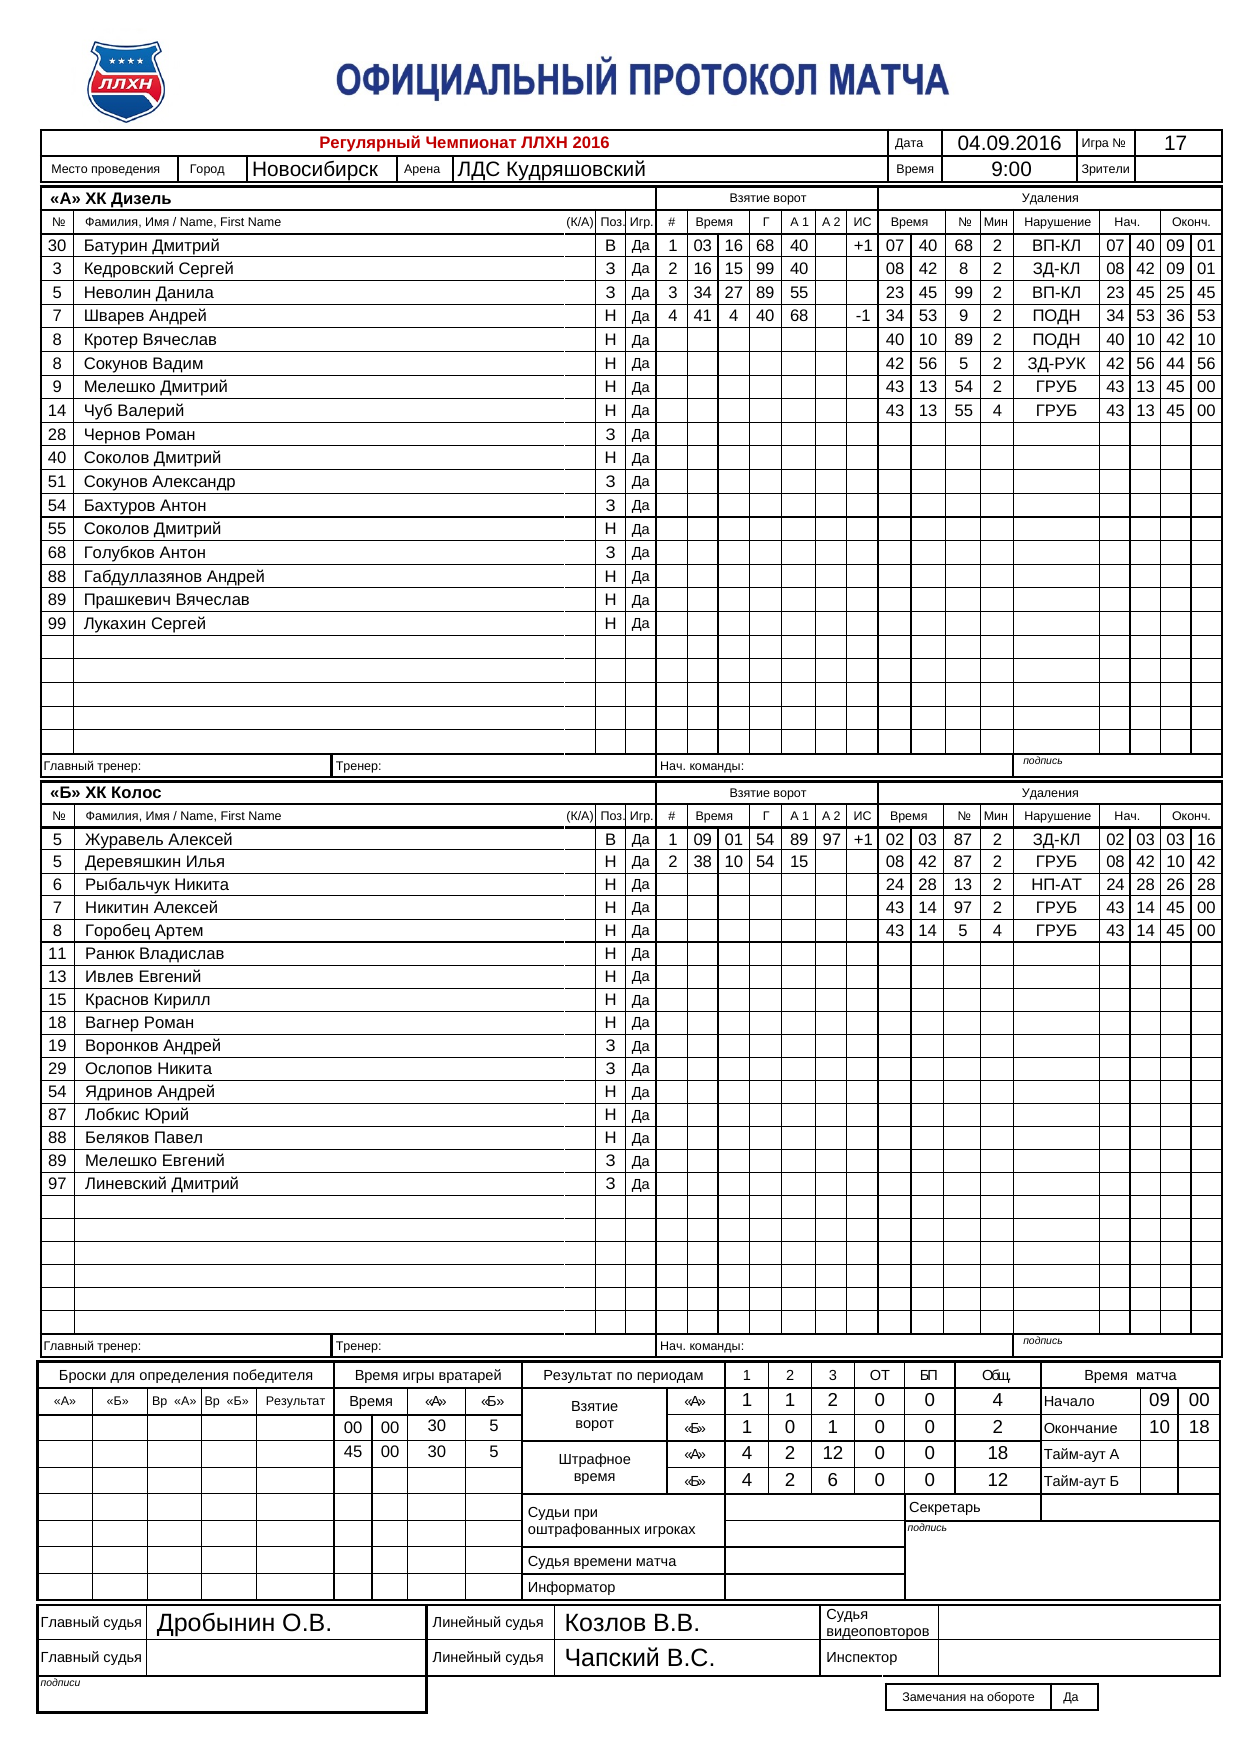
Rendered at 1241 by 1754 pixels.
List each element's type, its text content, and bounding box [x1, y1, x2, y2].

table_cell 00 [335, 1416, 371, 1440]
table_cell Зрители [1078, 157, 1134, 181]
table_cell 45 [1161, 376, 1190, 398]
table_cell [596, 1196, 625, 1218]
table_cell [981, 446, 1013, 469]
table_cell Да [626, 257, 655, 280]
table_cell 54 [750, 829, 781, 849]
table_cell [879, 1058, 910, 1079]
table_cell [1161, 1173, 1190, 1195]
table_cell [750, 966, 781, 987]
table_cell [879, 707, 910, 729]
table_cell [912, 1012, 943, 1033]
table_cell [1131, 1035, 1160, 1057]
table_cell [847, 1219, 877, 1241]
table_cell [75, 1265, 564, 1287]
table_cell [816, 850, 846, 872]
table_cell [565, 376, 595, 398]
table_cell 18 [1179, 1415, 1219, 1440]
table_cell 2 [981, 352, 1013, 374]
table_cell Нарушение [1014, 805, 1099, 826]
table_cell [816, 470, 846, 493]
table_cell [428, 1677, 882, 1711]
table_cell [565, 1196, 595, 1218]
table_cell [1192, 1311, 1221, 1333]
table_cell [847, 1081, 877, 1103]
table_cell [816, 1150, 846, 1172]
table_cell 45 [1161, 920, 1190, 941]
table_cell Да [626, 328, 655, 351]
table_cell [750, 874, 781, 895]
table_cell «Б» [93, 1389, 147, 1413]
table_cell 15 [42, 989, 74, 1011]
table_cell 43 [1100, 376, 1129, 398]
table_cell [750, 730, 781, 753]
table_cell 30 [408, 1416, 465, 1440]
table_cell [657, 1265, 687, 1287]
table_cell 45 [1161, 399, 1190, 422]
table_cell [981, 707, 1013, 729]
table_cell [782, 989, 815, 1011]
table_cell [816, 683, 846, 706]
table_cell 28 [1192, 874, 1221, 895]
table_cell [847, 683, 877, 706]
table_cell Да [626, 1104, 655, 1126]
table_cell [981, 683, 1013, 706]
table_cell 56 [1131, 352, 1160, 374]
table_cell 30 [408, 1441, 465, 1467]
table_cell [565, 1035, 595, 1057]
table_cell [750, 636, 781, 658]
table_cell А 2 [816, 805, 846, 826]
table_cell [1192, 636, 1221, 658]
table_cell 6 [812, 1468, 854, 1493]
table_cell [750, 1219, 781, 1241]
table_cell [719, 989, 749, 1011]
table_cell [1161, 1265, 1190, 1287]
table_cell [981, 1173, 1013, 1195]
table_cell [816, 1219, 846, 1241]
table_cell [1014, 1127, 1099, 1149]
table_cell [1161, 1196, 1190, 1218]
table_cell 10 [1141, 1415, 1177, 1440]
table_cell [1161, 1035, 1190, 1057]
table_cell [1100, 423, 1129, 445]
table_cell [981, 659, 1013, 682]
table_cell 2 [657, 257, 687, 280]
table_header 04.09.2016 [943, 131, 1076, 155]
table_cell подписи [39, 1677, 425, 1711]
table_cell [782, 730, 815, 753]
table_cell [981, 541, 1013, 564]
table_cell 24 [879, 874, 910, 895]
table_cell [626, 683, 655, 706]
table_cell [688, 494, 717, 516]
table_cell [719, 683, 749, 706]
table_cell [565, 352, 595, 374]
table_cell [148, 1521, 201, 1546]
table_cell [257, 1547, 333, 1573]
table_cell [1192, 494, 1221, 516]
table_cell 44 [1161, 352, 1190, 374]
table_cell 89 [42, 588, 73, 611]
table_cell 5 [946, 352, 980, 374]
table_cell [981, 612, 1013, 634]
table_cell [750, 920, 781, 941]
table_cell [879, 1219, 910, 1241]
table_cell [1131, 423, 1160, 445]
table_cell [782, 423, 815, 445]
table_cell 87 [42, 1104, 74, 1126]
table_cell [93, 1494, 147, 1520]
table_cell Да [626, 518, 655, 540]
table_cell 40 [782, 257, 815, 280]
table_cell [688, 588, 717, 611]
table_cell [912, 1219, 943, 1241]
table_cell [42, 1311, 74, 1333]
table_cell 51 [42, 470, 73, 493]
table_cell [1014, 707, 1099, 729]
table_header ОТ [855, 1363, 904, 1387]
table_cell [944, 1311, 980, 1333]
table_cell [688, 966, 717, 987]
table_cell «Б » [466, 1389, 521, 1413]
table_cell [912, 1127, 943, 1149]
table_cell 99 [42, 612, 73, 634]
table_cell 10 [1161, 850, 1190, 872]
table_cell [93, 1441, 147, 1467]
table_cell Чернов Роман [74, 423, 564, 445]
table_cell Да [626, 612, 655, 634]
table_cell Тайм-аут Б [1042, 1468, 1140, 1493]
table_cell Габдуллазянов Андрей [74, 565, 564, 587]
table_cell [1014, 1150, 1099, 1172]
table_cell 99 [946, 281, 980, 303]
table_cell [1100, 683, 1129, 706]
table_cell 16 [719, 235, 749, 256]
table_cell Н [596, 612, 625, 634]
table_cell [373, 1468, 407, 1493]
table_cell [565, 518, 595, 540]
table_cell [816, 281, 846, 303]
table_cell [847, 920, 877, 941]
table_cell 9:00 [943, 157, 1076, 181]
table_cell ГРУБ [1014, 850, 1099, 872]
table_cell [912, 1150, 943, 1172]
table_cell 02 [1100, 829, 1129, 849]
table_cell 10 [912, 328, 945, 351]
table_cell [1192, 707, 1221, 729]
table_cell 55 [946, 399, 980, 422]
table_cell [782, 1311, 815, 1333]
table_cell [912, 636, 945, 658]
table_cell [1100, 1265, 1129, 1287]
table_cell 43 [1100, 896, 1129, 918]
table_cell 2 [956, 1415, 1040, 1440]
table_cell [847, 707, 877, 729]
table_cell [782, 446, 815, 469]
table_cell [565, 470, 595, 493]
table_cell [981, 1311, 1013, 1333]
table_cell 11 [42, 943, 74, 964]
table_cell [657, 328, 687, 351]
table_cell [1179, 1441, 1219, 1467]
table_cell [1192, 1173, 1221, 1195]
table_cell [1100, 943, 1129, 964]
table_cell Н [596, 989, 625, 1011]
table_cell [688, 874, 717, 895]
table_cell 28 [912, 874, 943, 895]
table_cell [981, 1242, 1013, 1264]
table_cell [1014, 1311, 1099, 1333]
table_cell 0 [905, 1415, 954, 1440]
table_cell [719, 874, 749, 895]
table_cell [816, 989, 846, 1011]
table_cell 03 [688, 235, 717, 256]
table_header Удаления [879, 188, 1221, 209]
table_cell [912, 588, 945, 611]
table_cell 28 [1131, 874, 1160, 895]
table_cell «А» [668, 1389, 724, 1413]
table_cell 43 [879, 896, 910, 918]
table_cell [879, 683, 910, 706]
table_cell [565, 494, 595, 516]
table_cell [719, 636, 749, 658]
table_cell [750, 470, 781, 493]
table_cell [816, 399, 846, 422]
table_cell [1161, 683, 1190, 706]
table_cell 55 [782, 281, 815, 303]
table_cell Инспектор [821, 1640, 938, 1675]
table_cell [847, 1311, 877, 1333]
table_cell 54 [42, 1081, 74, 1103]
table_cell [1131, 707, 1160, 729]
table_cell [719, 920, 749, 941]
table_cell [408, 1574, 465, 1599]
table_header Результат по периодам [523, 1363, 724, 1387]
table_cell ЗД-КЛ [1014, 257, 1099, 280]
table_cell ЗД-КЛ [1014, 829, 1099, 849]
table_cell [688, 730, 717, 753]
table_cell 40 [1100, 328, 1129, 351]
table_cell [1192, 683, 1221, 706]
table_cell [1141, 1441, 1177, 1467]
table_cell Мин [981, 211, 1013, 233]
table_cell [657, 730, 687, 753]
table_cell [912, 446, 945, 469]
table_cell [688, 1150, 717, 1172]
table_cell [912, 730, 945, 753]
table_cell Лукахин Сергей [74, 612, 564, 634]
table_cell [1014, 1035, 1099, 1057]
table_cell 25 [1161, 281, 1190, 303]
table_cell 2 [981, 281, 1013, 303]
table_cell [847, 588, 877, 611]
table_cell [879, 565, 910, 587]
table_cell 18 [42, 1012, 74, 1033]
table_cell 34 [1100, 305, 1129, 327]
table_cell [39, 1468, 92, 1493]
table_cell 5 [466, 1416, 521, 1440]
table_cell [657, 494, 687, 516]
table_cell Н [596, 1012, 625, 1033]
table_cell Фамилия, Имя / Name, First Name [74, 211, 565, 233]
table_cell [1192, 1242, 1221, 1264]
table_cell подпись [906, 1522, 1219, 1599]
table_cell Кротер Вячеслав [74, 328, 564, 351]
table_cell Н [596, 896, 625, 918]
table_cell [39, 1574, 92, 1599]
table_cell [1014, 1081, 1099, 1103]
table_cell З [596, 1173, 625, 1195]
table_cell [335, 1468, 371, 1493]
table_cell [1100, 636, 1129, 658]
table_cell [657, 1035, 687, 1057]
table_cell [1131, 1127, 1160, 1149]
table_cell [816, 518, 846, 540]
table_cell 23 [1100, 281, 1129, 303]
table_cell [1014, 730, 1099, 753]
table_cell З [596, 1035, 625, 1057]
table_cell [1161, 1127, 1190, 1149]
table_cell 53 [912, 305, 945, 327]
table_cell [688, 518, 717, 540]
table_cell 01 [1192, 235, 1221, 256]
table_cell [74, 683, 564, 706]
table_cell [816, 1104, 846, 1126]
table_cell [1161, 494, 1190, 516]
table_cell [202, 1574, 256, 1599]
table_cell 97 [42, 1173, 74, 1195]
table_cell [719, 518, 749, 540]
table_cell [816, 1058, 846, 1079]
table_cell [782, 376, 815, 398]
table_cell Да [626, 850, 655, 872]
table_cell 2 [981, 896, 1013, 918]
table_cell [1131, 1104, 1160, 1126]
table_cell Линейный судья [428, 1640, 554, 1675]
table_cell [1100, 730, 1129, 753]
table_cell [816, 966, 846, 987]
table_cell [1131, 1242, 1160, 1264]
table_cell [42, 1265, 74, 1287]
table_cell [719, 1265, 749, 1287]
table_cell ГРУБ [1014, 920, 1099, 941]
table_cell [1131, 541, 1160, 564]
table_cell Начало [1042, 1389, 1140, 1413]
table_cell [719, 541, 749, 564]
table_cell [750, 612, 781, 634]
table_cell [688, 989, 717, 1011]
table_cell [782, 896, 815, 918]
table_cell [946, 612, 980, 634]
table_cell Главный судья [39, 1606, 146, 1639]
table_cell [912, 1081, 943, 1103]
table_cell Сокунов Александр [74, 470, 564, 493]
table_cell [1192, 518, 1221, 540]
table_cell [466, 1521, 521, 1546]
table_cell 15 [782, 850, 815, 872]
table_cell [1100, 1311, 1129, 1333]
table_cell Лобкис Юрий [75, 1104, 564, 1126]
table_cell [946, 565, 980, 587]
table_cell [688, 376, 717, 398]
table_cell [816, 588, 846, 611]
table_cell [1014, 1058, 1099, 1079]
table_cell З [596, 257, 625, 280]
table_cell [688, 920, 717, 941]
table_cell [719, 1081, 749, 1103]
table_cell [39, 1494, 92, 1520]
table_cell [408, 1521, 465, 1546]
table_cell [816, 423, 846, 445]
table_cell [719, 1012, 749, 1033]
table_cell Беляков Павел [75, 1127, 564, 1149]
table_cell [782, 328, 815, 351]
table_cell [750, 1058, 781, 1079]
table_cell [816, 1265, 846, 1287]
table_cell [912, 943, 943, 964]
table_cell Мин [981, 805, 1013, 826]
table_cell [1100, 989, 1129, 1011]
table_cell [912, 989, 943, 1011]
table_cell [565, 1081, 595, 1103]
table_cell Время [688, 211, 749, 233]
table_cell [75, 1242, 564, 1264]
table_cell 8 [42, 328, 73, 351]
table_cell Время [879, 805, 943, 826]
table_cell [719, 1219, 749, 1241]
table_cell [816, 328, 846, 351]
table_cell Н [596, 565, 625, 587]
table_cell 10 [1192, 328, 1221, 351]
table_cell [1192, 1265, 1221, 1287]
table_cell [879, 1173, 910, 1195]
table_cell 8 [42, 920, 74, 941]
table_cell Н [596, 328, 625, 351]
table_cell [1014, 518, 1099, 540]
table_cell «А» [39, 1389, 92, 1413]
table_cell [688, 399, 717, 422]
table_header Замечания на обороте [887, 1685, 1050, 1709]
table_cell [1131, 518, 1160, 540]
table_cell 27 [719, 281, 749, 303]
table_cell [719, 730, 749, 753]
table_cell [1161, 1104, 1190, 1126]
table_cell [879, 494, 910, 516]
table_cell +1 [847, 829, 877, 849]
table_cell [981, 1265, 1013, 1287]
table_cell [1131, 943, 1160, 964]
table_cell 88 [42, 565, 73, 587]
table_cell Линевский Дмитрий [75, 1173, 564, 1195]
table_cell [1131, 966, 1160, 987]
table_cell [782, 494, 815, 516]
table_header Дата [889, 131, 941, 155]
table_cell Ранюк Владислав [75, 943, 564, 964]
table_cell [1100, 494, 1129, 516]
table_cell [782, 874, 815, 895]
table_cell [373, 1547, 407, 1573]
table_cell [335, 1547, 371, 1573]
table_cell [782, 541, 815, 564]
table_cell [74, 707, 564, 729]
table_cell [657, 659, 687, 682]
table_cell [1192, 446, 1221, 469]
table_cell 08 [1100, 850, 1129, 872]
table_cell [657, 565, 687, 587]
table_cell Прашкевич Вячеслав [74, 588, 564, 611]
table_cell [912, 659, 945, 682]
table_cell [726, 1521, 904, 1546]
table_cell 10 [1131, 328, 1160, 351]
table_cell Н [596, 446, 625, 469]
table_cell [782, 588, 815, 611]
table_header Удаления [879, 783, 1221, 803]
table_cell [816, 1012, 846, 1033]
table_cell [719, 612, 749, 634]
table_cell [944, 989, 980, 1011]
table_cell подпись [1014, 1335, 1221, 1356]
table_cell [1131, 1173, 1160, 1195]
table_cell 30 [42, 235, 73, 256]
table_cell [981, 1058, 1013, 1079]
table_cell [1014, 636, 1099, 658]
table_cell [657, 423, 687, 445]
table_cell [719, 707, 749, 729]
table_cell Да [626, 829, 655, 849]
table_cell [1100, 446, 1129, 469]
table_cell [847, 352, 877, 374]
table_cell [912, 1311, 943, 1333]
table_cell [879, 470, 910, 493]
table_cell [782, 352, 815, 374]
table_cell [565, 1265, 595, 1287]
table_cell [466, 1547, 521, 1573]
table_cell 01 [1192, 257, 1221, 280]
table_cell 00 [1192, 376, 1221, 398]
table_cell [750, 659, 781, 682]
table_cell 15 [719, 257, 749, 280]
table_cell 68 [782, 305, 815, 327]
table_cell [565, 989, 595, 1011]
table_cell [750, 1311, 781, 1333]
table_cell [657, 399, 687, 422]
table_cell [847, 494, 877, 516]
table_cell [1131, 1081, 1160, 1103]
table_cell [657, 612, 687, 634]
table_cell [657, 896, 687, 918]
table_cell [42, 683, 73, 706]
table_cell 54 [42, 494, 73, 516]
table_cell [1100, 1104, 1129, 1126]
table_cell Вр «Б» [202, 1389, 256, 1413]
table_cell [847, 328, 877, 351]
table_cell [946, 683, 980, 706]
table_cell [981, 423, 1013, 445]
table_cell [981, 588, 1013, 611]
table_cell Н [596, 376, 625, 398]
table_cell [596, 1265, 625, 1287]
table_cell 54 [750, 850, 781, 872]
table_cell 42 [1131, 850, 1160, 872]
table_cell [719, 1288, 749, 1310]
table_header Регулярный Чемпионат ЛЛХН 2016 [42, 131, 887, 155]
table_cell 87 [944, 829, 980, 849]
table_cell 2 [981, 305, 1013, 327]
table_cell 23 [879, 281, 910, 303]
table_cell [847, 1265, 877, 1287]
table_cell [816, 1242, 846, 1264]
table_cell 0 [855, 1389, 904, 1413]
table_cell [565, 1150, 595, 1172]
table_cell [688, 1173, 717, 1195]
table_cell [1131, 989, 1160, 1011]
table_cell 4 [981, 399, 1013, 422]
table_cell 5 [944, 920, 980, 941]
table_cell [981, 1104, 1013, 1126]
table_cell [1136, 157, 1221, 181]
table_cell [626, 659, 655, 682]
table_cell [816, 1311, 846, 1333]
table_cell [657, 966, 687, 987]
table_cell З [596, 1058, 625, 1079]
table_header БП [905, 1363, 954, 1387]
table_cell [147, 1640, 425, 1675]
table_cell [565, 1012, 595, 1033]
table_cell [946, 494, 980, 516]
table_cell [565, 257, 595, 280]
table_cell [565, 1311, 595, 1333]
table_cell [847, 1196, 877, 1218]
table_cell [202, 1494, 256, 1520]
table_cell Батурин Дмитрий [74, 235, 564, 256]
table_cell [657, 1242, 687, 1264]
table_cell [847, 399, 877, 422]
table_cell [1100, 1012, 1129, 1033]
table_cell «Б» [668, 1468, 724, 1493]
table_cell 42 [912, 257, 945, 280]
table_cell 7 [42, 305, 73, 327]
table_cell [1100, 966, 1129, 987]
table_cell [1100, 1035, 1129, 1057]
table_cell [1161, 659, 1190, 682]
table_cell [750, 683, 781, 706]
table_cell [719, 1196, 749, 1218]
table_cell Да [626, 446, 655, 469]
table_cell [939, 1640, 1219, 1675]
table_cell Н [596, 1127, 625, 1149]
table_cell [1192, 1288, 1221, 1310]
table_cell [657, 446, 687, 469]
table_cell [565, 1127, 595, 1149]
table_cell [782, 707, 815, 729]
table_cell [42, 1219, 74, 1241]
table_cell [816, 1196, 846, 1218]
table_cell [750, 328, 781, 351]
table_cell [202, 1441, 256, 1467]
table_cell [688, 1242, 717, 1264]
table_cell 89 [42, 1150, 74, 1172]
table_cell [565, 423, 595, 445]
table_cell [335, 1574, 371, 1599]
table_cell [879, 1265, 910, 1287]
table_cell [1161, 1150, 1190, 1172]
table_cell [1192, 541, 1221, 564]
table_cell [719, 446, 749, 469]
table_cell [373, 1494, 407, 1520]
table_cell [1192, 1081, 1221, 1103]
table_cell [1192, 1219, 1221, 1241]
table_cell 68 [750, 235, 781, 256]
table_cell 6 [42, 874, 74, 895]
table_cell [1192, 588, 1221, 611]
table_cell [1100, 1081, 1129, 1103]
table_cell Главный тренер: [42, 755, 330, 776]
table_cell [726, 1575, 904, 1599]
table_cell [981, 1219, 1013, 1241]
table_cell [1192, 1127, 1221, 1149]
table_cell [1100, 565, 1129, 587]
table_cell [657, 352, 687, 374]
table_cell [782, 470, 815, 493]
table_cell Н [596, 352, 625, 374]
table_header 17 [1136, 131, 1221, 155]
table_cell [688, 352, 717, 374]
table_cell [42, 707, 73, 729]
table_cell [74, 659, 564, 682]
table_cell [944, 1219, 980, 1241]
table_cell [565, 588, 595, 611]
table_cell [408, 1468, 465, 1493]
table_cell Да [626, 920, 655, 941]
table_cell Да [626, 376, 655, 398]
table_cell [847, 1058, 877, 1079]
table_header «Б» ХК Колос [42, 783, 655, 803]
table_cell [408, 1494, 465, 1520]
table_cell 45 [1131, 281, 1160, 303]
table_cell [257, 1574, 333, 1599]
table_cell [257, 1441, 333, 1467]
table_cell З [596, 541, 625, 564]
table_cell [626, 1288, 655, 1310]
table_cell [202, 1547, 256, 1573]
table_cell 13 [944, 874, 980, 895]
table_cell [1100, 659, 1129, 682]
table_header Общ. [956, 1363, 1040, 1387]
table_cell [816, 1173, 846, 1195]
table_cell [879, 1012, 910, 1033]
table_cell 45 [335, 1441, 371, 1467]
table_cell [719, 328, 749, 351]
table_cell [466, 1468, 521, 1493]
table_cell [148, 1547, 201, 1573]
table_cell [1192, 659, 1221, 682]
table_cell [1100, 1196, 1129, 1218]
table_cell Ивлев Евгений [75, 966, 564, 987]
table_cell 45 [1161, 896, 1190, 918]
table_cell [816, 943, 846, 964]
table_cell [879, 1150, 910, 1172]
table_cell [257, 1416, 333, 1440]
table_cell [565, 1219, 595, 1241]
table_cell [688, 1058, 717, 1079]
table_cell 8 [42, 352, 73, 374]
table_cell [1161, 588, 1190, 611]
table_cell [879, 966, 910, 987]
table_cell [944, 1150, 980, 1172]
table_cell [981, 1127, 1013, 1149]
table_cell [74, 636, 564, 658]
table_cell [946, 518, 980, 540]
table_cell [1100, 1127, 1129, 1149]
table_cell 09 [1141, 1389, 1177, 1413]
table_cell ЗД-РУК [1014, 352, 1099, 374]
table_cell [657, 1058, 687, 1079]
table_cell [946, 659, 980, 682]
table_cell [847, 565, 877, 587]
table_cell [257, 1521, 333, 1546]
table_cell «А» [408, 1389, 465, 1413]
table_cell [1192, 470, 1221, 493]
table_cell Соколов Дмитрий [74, 518, 564, 540]
table_cell [1192, 1058, 1221, 1079]
table_cell [726, 1495, 904, 1520]
table_cell Журавель Алексей [75, 829, 564, 849]
table_cell [782, 612, 815, 634]
table_cell Нач. команды: [657, 755, 1012, 776]
table_cell [1131, 1288, 1160, 1310]
table_cell [1161, 636, 1190, 658]
table_cell [944, 1196, 980, 1218]
table_cell 54 [946, 376, 980, 398]
table_cell Да [626, 305, 655, 327]
table_cell [565, 683, 595, 706]
table_cell Взятие ворот [523, 1389, 666, 1440]
table_cell [565, 1104, 595, 1126]
table_cell [847, 423, 877, 445]
table_cell 13 [1131, 376, 1160, 398]
table_cell [816, 1035, 846, 1057]
table_cell 36 [1161, 305, 1190, 327]
table_cell 42 [1131, 257, 1160, 280]
table_cell ПОДН [1014, 305, 1099, 327]
table_cell [1161, 966, 1190, 987]
table_cell [1014, 989, 1099, 1011]
table_cell [719, 1104, 749, 1126]
table_cell 89 [750, 281, 781, 303]
table_cell [847, 612, 877, 634]
table_cell [148, 1416, 201, 1440]
table_header Взятие ворот [657, 783, 877, 803]
table_cell [565, 1288, 595, 1310]
table_cell [257, 1468, 333, 1493]
table_cell [750, 352, 781, 374]
table_cell [1161, 730, 1190, 753]
table_cell [657, 1219, 687, 1241]
table_cell [1100, 1288, 1129, 1310]
table_cell 2 [657, 850, 687, 872]
table_cell [657, 1127, 687, 1149]
table_cell [750, 518, 781, 540]
table_cell 9 [42, 376, 73, 398]
table_cell 43 [1100, 920, 1129, 941]
table_cell [1100, 518, 1129, 540]
table_cell [657, 588, 687, 611]
table_cell [1161, 612, 1190, 634]
table_cell [719, 565, 749, 587]
table_cell [944, 1081, 980, 1103]
table_cell [1161, 943, 1190, 964]
table_cell [750, 588, 781, 611]
table_cell Да [626, 494, 655, 516]
table_cell [719, 1242, 749, 1264]
table_cell [1161, 1288, 1190, 1310]
table_cell # [657, 805, 687, 826]
table_cell 97 [944, 896, 980, 918]
table_cell 0 [855, 1442, 904, 1467]
table_cell Да [626, 874, 655, 895]
table_cell [719, 494, 749, 516]
table_cell [657, 920, 687, 941]
table_cell [1131, 636, 1160, 658]
table_cell Нач. команды: [657, 1335, 1012, 1356]
table_cell [657, 1311, 687, 1333]
table_cell [1161, 541, 1190, 564]
table_cell «Б» [668, 1415, 724, 1440]
table_cell [657, 1104, 687, 1126]
table_cell [657, 1012, 687, 1033]
table_cell [847, 850, 877, 872]
table_cell [750, 1242, 781, 1264]
table_cell Н [596, 518, 625, 540]
table_cell 56 [1192, 352, 1221, 374]
table_cell [944, 943, 980, 964]
table_cell [1014, 1104, 1099, 1126]
table_cell 3 [657, 281, 687, 303]
table_cell [944, 1242, 980, 1264]
table_cell З [596, 470, 625, 493]
table_cell 56 [912, 352, 945, 374]
table_cell [1014, 470, 1099, 493]
table_cell [626, 1265, 655, 1287]
table_cell 26 [1161, 874, 1190, 895]
table_cell [816, 1081, 846, 1103]
picture [5, 28, 1179, 129]
table_cell [981, 636, 1013, 658]
table_cell 40 [912, 235, 945, 256]
table_cell [657, 943, 687, 964]
table_cell 00 [373, 1416, 407, 1440]
table_cell [626, 1242, 655, 1264]
table_cell Н [596, 943, 625, 964]
table_cell [657, 1081, 687, 1103]
table_cell [1014, 1265, 1099, 1287]
table_cell [816, 612, 846, 634]
table_header 1 [726, 1363, 768, 1387]
table_cell 03 [1161, 829, 1190, 849]
table_cell [1131, 1265, 1160, 1287]
table_cell Деревяшкин Илья [75, 850, 564, 872]
table_cell [688, 1219, 717, 1241]
table_cell Козлов В.В. [555, 1606, 819, 1639]
table_cell [39, 1547, 92, 1573]
table_cell [596, 730, 625, 753]
table_cell [750, 1035, 781, 1057]
table_cell 4 [657, 305, 687, 327]
table_cell Оконч. [1161, 805, 1221, 826]
table_cell [1014, 565, 1099, 587]
table_cell № [42, 805, 74, 826]
table_cell [93, 1547, 147, 1573]
table_cell [565, 565, 595, 587]
table_cell Ядринов Андрей [75, 1081, 564, 1103]
table_cell [565, 920, 595, 941]
table_cell [782, 1242, 815, 1264]
table_cell [847, 896, 877, 918]
table_cell [626, 1311, 655, 1333]
table_cell [981, 730, 1013, 753]
table_cell [981, 565, 1013, 587]
table_cell 34 [688, 281, 717, 303]
table_cell Шварев Андрей [74, 305, 564, 327]
table_cell Да [626, 588, 655, 611]
table_cell А 2 [816, 211, 846, 233]
table_cell [750, 989, 781, 1011]
table_cell В [596, 829, 625, 849]
table_cell [847, 730, 877, 753]
table_cell [847, 1242, 877, 1264]
table_cell 18 [956, 1442, 1040, 1467]
table_cell 40 [782, 235, 815, 256]
table_cell [847, 1288, 877, 1310]
table_cell [879, 423, 910, 445]
table_cell [981, 1150, 1013, 1172]
table_cell 08 [1100, 257, 1129, 280]
table_cell Да [626, 1150, 655, 1172]
table_cell 2 [981, 376, 1013, 398]
table_cell [782, 1219, 815, 1241]
table_cell [981, 1035, 1013, 1057]
table_cell 4 [956, 1389, 1040, 1413]
table_cell [981, 1012, 1013, 1033]
table_cell Да [626, 1081, 655, 1103]
table_cell [408, 1547, 465, 1573]
table_cell [946, 541, 980, 564]
table_cell 0 [905, 1468, 954, 1493]
table_cell [93, 1574, 147, 1599]
table_cell 09 [688, 829, 717, 849]
table_cell [1014, 1173, 1099, 1195]
table_cell [1014, 446, 1099, 469]
table_cell [565, 730, 595, 753]
table_cell [816, 376, 846, 398]
table_cell Да [626, 943, 655, 964]
table_cell [466, 1494, 521, 1520]
table_cell [1100, 1173, 1129, 1195]
table_cell Н [596, 966, 625, 987]
table_cell [879, 1081, 910, 1103]
table_cell 5 [42, 281, 73, 303]
table_cell [596, 683, 625, 706]
table_cell [816, 235, 846, 256]
table_cell 2 [981, 850, 1013, 872]
table_cell 2 [981, 874, 1013, 895]
table_cell 12 [812, 1442, 854, 1467]
table_cell Результат [257, 1389, 333, 1413]
table_cell Никитин Алексей [75, 896, 564, 918]
table_cell 2 [981, 328, 1013, 351]
table_cell 00 [373, 1441, 407, 1467]
table_cell [1192, 730, 1221, 753]
table_cell 68 [946, 235, 980, 256]
table_cell Да [626, 470, 655, 493]
table_cell ГРУБ [1014, 399, 1099, 422]
table_header Броски для определения победителя [39, 1363, 333, 1387]
table_cell [879, 659, 910, 682]
table_cell Информатор [523, 1575, 724, 1599]
table_cell 12 [956, 1468, 1040, 1493]
table_cell [596, 1311, 625, 1333]
table_cell [688, 896, 717, 918]
table_cell [565, 966, 595, 987]
table_cell [565, 1242, 595, 1264]
table_cell [1100, 470, 1129, 493]
table_cell [1014, 423, 1099, 445]
table_cell [688, 683, 717, 706]
table_cell [816, 494, 846, 516]
table_cell [750, 376, 781, 398]
table_cell 00 [1192, 399, 1221, 422]
table_cell 1 [657, 235, 687, 256]
table_cell 29 [42, 1058, 74, 1079]
table_cell [912, 1196, 943, 1218]
table_cell [688, 707, 717, 729]
table_cell [816, 1288, 846, 1310]
table_cell [1161, 707, 1190, 729]
table_cell 00 [1192, 920, 1221, 941]
table_cell (К/А) [565, 805, 595, 826]
table_header «А» ХК Дизель [42, 188, 655, 209]
table_cell 42 [1192, 850, 1221, 872]
table_cell 89 [946, 328, 980, 351]
table_cell [847, 659, 877, 682]
table_cell 89 [782, 829, 815, 849]
table_cell 2 [769, 1468, 811, 1493]
table_cell [1014, 943, 1099, 964]
table_cell [1100, 1150, 1129, 1172]
table_cell 1 [657, 829, 687, 849]
table_cell [719, 896, 749, 918]
table_cell [912, 1104, 943, 1126]
table_cell [912, 541, 945, 564]
table_cell [719, 376, 749, 398]
table_header Да [1052, 1685, 1097, 1709]
table_cell Фамилия, Имя / Name, First Name [75, 805, 565, 826]
table_cell [565, 305, 595, 327]
table_cell [1161, 518, 1190, 540]
table_cell [688, 943, 717, 964]
table_cell З [596, 423, 625, 445]
table_cell [944, 1058, 980, 1079]
table_cell [879, 1035, 910, 1057]
table_cell 0 [769, 1415, 811, 1440]
table_cell 45 [912, 281, 945, 303]
table_cell Да [626, 352, 655, 374]
table_cell [565, 1058, 595, 1079]
table_cell [1131, 1219, 1160, 1241]
table_cell [782, 1288, 815, 1310]
table_cell [42, 1288, 74, 1310]
table_cell 3 [42, 257, 73, 280]
table_cell [596, 636, 625, 658]
table_cell [782, 636, 815, 658]
table_cell [719, 588, 749, 611]
table_cell [750, 423, 781, 445]
table_cell [944, 1265, 980, 1287]
table_cell [944, 1035, 980, 1057]
table_cell [879, 446, 910, 469]
table_cell 24 [1100, 874, 1129, 895]
table_cell 40 [42, 446, 73, 469]
table_cell [912, 494, 945, 516]
table_cell Н [596, 850, 625, 872]
table_cell [879, 989, 910, 1011]
table_cell [816, 896, 846, 918]
table_cell [719, 1127, 749, 1149]
table_cell ГРУБ [1014, 376, 1099, 398]
table_cell Тренер: [333, 1335, 655, 1356]
table_cell [912, 470, 945, 493]
table_cell [750, 943, 781, 964]
table_cell [1131, 494, 1160, 516]
table_cell Н [596, 920, 625, 941]
table_cell [688, 1127, 717, 1149]
table_cell НП-АТ [1014, 874, 1099, 895]
table_cell [688, 1265, 717, 1287]
table_cell ГРУБ [1014, 896, 1099, 918]
table_cell Игр. [626, 211, 655, 233]
table_cell [202, 1468, 256, 1493]
table_cell [373, 1574, 407, 1599]
table_cell ЛДС Кудряшовский [454, 157, 887, 181]
table_cell [1131, 1196, 1160, 1218]
table_cell [657, 518, 687, 540]
table_cell [750, 399, 781, 422]
table_cell [1014, 1012, 1099, 1033]
table_cell [1014, 1196, 1099, 1218]
table_cell [816, 565, 846, 587]
table_cell ИС [847, 211, 877, 233]
table_cell [565, 612, 595, 634]
table_header Игра № [1078, 131, 1134, 155]
table_cell 2 [981, 257, 1013, 280]
table_cell [981, 989, 1013, 1011]
table_cell [1161, 1012, 1190, 1033]
table_cell [688, 446, 717, 469]
table_cell [688, 328, 717, 351]
table_cell [42, 1196, 74, 1218]
table_cell 0 [905, 1442, 954, 1467]
table_cell Кедровский Сергей [74, 257, 564, 280]
table_cell [1192, 1035, 1221, 1057]
table_cell 43 [879, 399, 910, 422]
table_cell 5 [42, 829, 74, 849]
table_cell [782, 1173, 815, 1195]
table_cell Рыбальчук Никита [75, 874, 564, 895]
table_cell 19 [42, 1035, 74, 1057]
table_cell [750, 494, 781, 516]
table_cell 09 [1161, 257, 1190, 280]
table_cell [782, 1150, 815, 1172]
table_cell 28 [42, 423, 73, 445]
table_cell [1100, 541, 1129, 564]
table_cell З [596, 281, 625, 303]
table_cell ИС [847, 805, 877, 826]
table_header Время игры вратарей [335, 1363, 521, 1387]
table_cell [912, 565, 945, 587]
table_cell [847, 541, 877, 564]
table_cell [1131, 612, 1160, 634]
table_cell Секретарь [906, 1495, 1040, 1520]
table_cell [912, 1058, 943, 1079]
table_cell [879, 588, 910, 611]
table_cell Нарушение [1014, 211, 1099, 233]
table_cell [1192, 989, 1221, 1011]
table_cell [879, 1288, 910, 1310]
table_cell [565, 636, 595, 658]
table_cell [750, 565, 781, 587]
table_cell [657, 1150, 687, 1172]
table_cell Н [596, 1104, 625, 1126]
table_cell Да [626, 1012, 655, 1033]
table_cell З [596, 1150, 625, 1172]
table_cell Соколов Дмитрий [74, 446, 564, 469]
table_cell Да [626, 966, 655, 987]
table_cell [466, 1574, 521, 1599]
table_cell 08 [879, 257, 910, 280]
table_cell [1014, 612, 1099, 634]
table_cell [816, 352, 846, 374]
table_cell [1099, 1682, 1220, 1711]
table_cell Сокунов Вадим [74, 352, 564, 374]
table_cell Да [626, 541, 655, 564]
table_cell [688, 1196, 717, 1218]
table_cell [981, 470, 1013, 493]
table_header Взятие ворот [657, 188, 877, 209]
table_cell [688, 1081, 717, 1103]
table_cell [657, 683, 687, 706]
table_cell Линейный судья [428, 1606, 554, 1639]
table_cell 4 [981, 920, 1013, 941]
table_cell [879, 1127, 910, 1149]
table_cell 45 [1192, 281, 1221, 303]
table_cell [565, 1173, 595, 1195]
table_cell 53 [1131, 305, 1160, 327]
table_cell Поз. [596, 211, 625, 233]
table_cell [1100, 1219, 1129, 1241]
table_cell Н [596, 874, 625, 895]
table_cell [879, 1196, 910, 1218]
table_cell [688, 1035, 717, 1057]
table_cell [1192, 1012, 1221, 1033]
table_cell З [596, 494, 625, 516]
table_cell [847, 518, 877, 540]
table_cell [1014, 494, 1099, 516]
table_cell [42, 636, 73, 658]
table_cell [1014, 966, 1099, 987]
table_cell 4 [726, 1468, 768, 1493]
table_cell Город [179, 157, 246, 181]
table_cell 38 [688, 850, 717, 872]
table_cell Н [596, 588, 625, 611]
table_cell [1131, 470, 1160, 493]
table_cell [1192, 1104, 1221, 1126]
table_cell [879, 518, 910, 540]
table_cell [719, 399, 749, 422]
table_cell 1 [769, 1389, 811, 1413]
table_cell [782, 518, 815, 540]
table_cell [719, 1150, 749, 1172]
table_cell Штрафное время [523, 1442, 666, 1493]
table_cell [750, 446, 781, 469]
table_cell [688, 1311, 717, 1333]
table_cell [1161, 1311, 1190, 1333]
table_cell 13 [42, 966, 74, 987]
table_cell 0 [855, 1415, 904, 1440]
table_cell [1014, 541, 1099, 564]
table_cell [565, 541, 595, 564]
table_cell [565, 874, 595, 895]
table_cell 16 [1192, 829, 1221, 849]
table_cell Судья времени матча [523, 1548, 724, 1573]
table_cell 5 [466, 1441, 521, 1467]
table_cell № [946, 211, 980, 233]
table_cell Мелешко Дмитрий [74, 376, 564, 398]
table_cell [944, 1173, 980, 1195]
table_cell Поз. [596, 805, 625, 826]
table_cell 14 [912, 920, 943, 941]
table_cell Горобец Артем [75, 920, 564, 941]
table_cell 7 [42, 896, 74, 918]
table_cell [816, 305, 846, 327]
table_cell 42 [912, 850, 943, 872]
table_cell [1100, 1242, 1129, 1264]
table_cell [1161, 446, 1190, 469]
table_cell 4 [719, 305, 749, 327]
table_cell [847, 470, 877, 493]
table_cell [1131, 730, 1160, 753]
table_cell [782, 1127, 815, 1149]
table_cell Да [626, 1127, 655, 1149]
table_cell [335, 1494, 371, 1520]
table_cell 53 [1192, 305, 1221, 327]
table_cell [847, 257, 877, 280]
table_cell [946, 588, 980, 611]
table_cell 42 [1100, 352, 1129, 374]
table_cell [1100, 612, 1129, 634]
table_cell Нач. [1100, 211, 1160, 233]
table_cell [981, 1081, 1013, 1103]
table_cell А 1 [782, 211, 815, 233]
table_cell 07 [879, 235, 910, 256]
table_cell [879, 541, 910, 564]
table_cell [565, 659, 595, 682]
table_cell Голубков Антон [74, 541, 564, 564]
table_cell [946, 470, 980, 493]
table_cell [1131, 1150, 1160, 1172]
table_cell [657, 470, 687, 493]
table_cell 2 [812, 1389, 854, 1413]
table_cell [39, 1416, 92, 1440]
table_cell [816, 874, 846, 895]
table_cell [750, 541, 781, 564]
table_cell Да [626, 235, 655, 256]
table_cell [879, 1104, 910, 1126]
table_cell [657, 636, 687, 658]
table_header 3 [812, 1363, 854, 1387]
table_cell 2 [769, 1442, 811, 1467]
table_cell [946, 636, 980, 658]
table_cell [946, 730, 980, 753]
table_cell [847, 1035, 877, 1057]
table_cell [688, 612, 717, 634]
table_cell [912, 1173, 943, 1195]
table_cell [1014, 588, 1099, 611]
table_cell [782, 565, 815, 587]
table_cell [1161, 1058, 1190, 1079]
table_cell 43 [879, 376, 910, 398]
table_cell [847, 446, 877, 469]
table_cell [688, 565, 717, 587]
table_cell [1192, 1150, 1221, 1172]
table_cell [335, 1521, 371, 1546]
table_cell [565, 399, 595, 422]
table_cell Чуб Валерий [74, 399, 564, 422]
table_cell 02 [879, 829, 910, 849]
table_cell [847, 989, 877, 1011]
table_cell [816, 636, 846, 658]
table_cell [750, 1173, 781, 1195]
table_cell Да [626, 1035, 655, 1057]
table_cell [816, 659, 846, 682]
table_cell № [42, 211, 73, 233]
table_cell 13 [1131, 399, 1160, 422]
table_cell [847, 1150, 877, 1172]
table_cell [565, 446, 595, 469]
table_cell [782, 1035, 815, 1057]
table_cell [1131, 446, 1160, 469]
table_cell [1161, 1242, 1190, 1264]
table_cell [148, 1494, 201, 1520]
table_cell [565, 235, 595, 256]
table_cell Арена [398, 157, 452, 181]
table_cell [626, 730, 655, 753]
table_cell 13 [912, 376, 945, 398]
table_cell Да [626, 565, 655, 587]
table_cell [688, 659, 717, 682]
table_cell 00 [1192, 896, 1221, 918]
table_cell 4 [726, 1442, 768, 1467]
table_cell подпись [1014, 755, 1221, 776]
table_cell [1161, 470, 1190, 493]
table_cell Игр. [626, 805, 655, 826]
table_cell [688, 541, 717, 564]
table_cell [626, 1219, 655, 1241]
table_cell [1192, 565, 1221, 587]
table_cell [912, 1035, 943, 1057]
table_cell [879, 1242, 910, 1264]
table_cell [1131, 565, 1160, 587]
table_cell [750, 1127, 781, 1149]
table_cell 99 [750, 257, 781, 280]
table_cell [1161, 1219, 1190, 1241]
table_cell [42, 730, 73, 753]
table_cell [981, 1196, 1013, 1218]
table_cell [847, 966, 877, 987]
table_cell [847, 376, 877, 398]
table_cell 97 [816, 829, 846, 849]
table_cell [93, 1468, 147, 1493]
table_cell [847, 1173, 877, 1195]
table_cell Вр «А» [148, 1389, 201, 1413]
table_cell [719, 943, 749, 964]
table_cell 14 [912, 896, 943, 918]
table_cell [1014, 659, 1099, 682]
table_cell [782, 920, 815, 941]
table_cell [596, 1288, 625, 1310]
table_cell [1014, 1242, 1099, 1264]
table_cell [719, 470, 749, 493]
table_cell [626, 1196, 655, 1218]
table_cell [981, 1288, 1013, 1310]
table_cell [202, 1416, 256, 1440]
table_cell 10 [719, 850, 749, 872]
table_cell 08 [879, 850, 910, 872]
table_cell 42 [1161, 328, 1190, 351]
table_cell В [596, 235, 625, 256]
table_cell [750, 1012, 781, 1033]
table_cell [879, 612, 910, 634]
table_cell [657, 376, 687, 398]
table_cell 40 [750, 305, 781, 327]
table_cell Н [596, 305, 625, 327]
table_cell [782, 1081, 815, 1103]
table_cell [1131, 588, 1160, 611]
table_cell [565, 829, 595, 849]
table_cell 0 [905, 1389, 954, 1413]
table_cell [1192, 423, 1221, 445]
table_header 2 [769, 1363, 811, 1387]
table_cell [750, 1196, 781, 1218]
table_cell [74, 730, 564, 753]
table_cell Время [889, 157, 941, 181]
table_cell [879, 636, 910, 658]
table_cell [1161, 565, 1190, 587]
table_cell Г [750, 211, 781, 233]
table_cell Да [626, 399, 655, 422]
table_cell [912, 1265, 943, 1287]
table_cell Н [596, 399, 625, 422]
table_cell [565, 707, 595, 729]
table_cell (К/А) [565, 211, 595, 233]
table_cell Вагнер Роман [75, 1012, 564, 1033]
table_cell [657, 707, 687, 729]
table_cell # [657, 211, 687, 233]
table_cell [93, 1416, 147, 1440]
table_cell 87 [944, 850, 980, 872]
table_cell [93, 1521, 147, 1546]
table_cell [879, 730, 910, 753]
table_cell 43 [879, 920, 910, 941]
table_cell [719, 1035, 749, 1057]
table_cell [719, 1058, 749, 1079]
table_cell [912, 518, 945, 540]
table_cell [944, 1012, 980, 1033]
table_cell «А» [668, 1442, 724, 1467]
table_cell [816, 541, 846, 564]
table_cell 34 [879, 305, 910, 327]
table_cell 1 [812, 1415, 854, 1440]
table_cell [688, 423, 717, 445]
table_cell [75, 1196, 564, 1218]
table_cell [1100, 707, 1129, 729]
table_cell 42 [879, 352, 910, 374]
table_cell Чапский В.С. [555, 1640, 819, 1675]
table_cell [847, 636, 877, 658]
table_cell Воронков Андрей [75, 1035, 564, 1057]
table_cell 55 [42, 518, 73, 540]
table_cell [750, 707, 781, 729]
table_cell [688, 1104, 717, 1126]
table_cell [782, 1058, 815, 1079]
table_cell [847, 943, 877, 964]
table_cell Время [688, 805, 749, 826]
table_cell -1 [847, 305, 877, 327]
table_cell [912, 423, 945, 445]
table_cell [782, 943, 815, 964]
table_cell [1192, 1196, 1221, 1218]
table_cell 03 [1131, 829, 1160, 849]
table_cell [847, 1127, 877, 1149]
table_cell Судья видеоповторов [821, 1606, 938, 1639]
table_cell [847, 1104, 877, 1126]
table_cell [657, 989, 687, 1011]
table_cell [626, 636, 655, 658]
table_cell [688, 1288, 717, 1310]
table_cell [1014, 1219, 1099, 1241]
table_cell 16 [688, 257, 717, 280]
table_cell Оконч. [1161, 211, 1221, 233]
table_cell [816, 446, 846, 469]
table_cell Бахтуров Антон [74, 494, 564, 516]
table_cell 14 [1131, 896, 1160, 918]
table_cell [373, 1521, 407, 1546]
table_cell [148, 1468, 201, 1493]
table_cell [1192, 612, 1221, 634]
table_cell [912, 966, 943, 987]
table_cell [565, 281, 595, 303]
table_cell [688, 1012, 717, 1033]
table_cell [912, 1242, 943, 1264]
table_cell [626, 707, 655, 729]
table_cell № [944, 805, 980, 826]
table_cell [1100, 1058, 1129, 1079]
table_cell Новосибирск [248, 157, 396, 181]
table_cell [946, 707, 980, 729]
table_cell [719, 423, 749, 445]
table_cell [912, 1288, 943, 1310]
table_cell [816, 257, 846, 280]
table_cell [750, 896, 781, 918]
table_cell Да [626, 1058, 655, 1079]
table_cell [944, 966, 980, 987]
table_cell [1161, 1081, 1190, 1103]
table_cell 09 [1161, 235, 1190, 256]
table_cell Дробынин О.В. [147, 1606, 425, 1639]
table_cell [981, 943, 1013, 964]
table_cell [596, 659, 625, 682]
table_cell ПОДН [1014, 328, 1099, 351]
table_cell 5 [42, 850, 74, 872]
table_cell [202, 1521, 256, 1546]
table_cell [782, 1012, 815, 1033]
table_cell [42, 659, 73, 682]
table_cell [1161, 423, 1190, 445]
table_cell ВП-КЛ [1014, 235, 1099, 256]
table_cell Г [750, 805, 781, 826]
table_cell Тайм-аут А [1042, 1441, 1140, 1467]
table_cell [782, 1265, 815, 1287]
table_cell Да [626, 989, 655, 1011]
table_cell Да [626, 896, 655, 918]
table_cell [42, 1242, 74, 1264]
table_cell 0 [855, 1468, 904, 1493]
table_cell Ослопов Никита [75, 1058, 564, 1079]
table_cell [565, 850, 595, 872]
table_cell [1131, 683, 1160, 706]
table_cell Время [335, 1389, 407, 1413]
table_cell [946, 423, 980, 445]
table_cell [782, 966, 815, 987]
table_cell [565, 328, 595, 351]
table_cell [816, 707, 846, 729]
table_cell [596, 707, 625, 729]
table_cell [944, 1127, 980, 1149]
table_cell [148, 1574, 201, 1599]
table_cell [657, 1288, 687, 1310]
table_cell [912, 707, 945, 729]
table_cell [879, 1311, 910, 1333]
table_cell [816, 730, 846, 753]
table_cell [912, 683, 945, 706]
table_cell [75, 1288, 564, 1310]
table_cell [657, 874, 687, 895]
table_cell [257, 1494, 333, 1520]
table_cell 14 [42, 399, 73, 422]
table_cell 8 [946, 257, 980, 280]
table_cell [1192, 943, 1221, 964]
table_cell [596, 1219, 625, 1241]
table_cell 14 [1131, 920, 1160, 941]
table_cell [944, 1104, 980, 1126]
table_cell [883, 1677, 1220, 1681]
table_cell [981, 518, 1013, 540]
table_cell Судьи при оштрафованных игроках [523, 1495, 724, 1546]
table_cell [816, 1127, 846, 1149]
table_header Время матча [1042, 1363, 1219, 1387]
table_cell Окончание [1042, 1415, 1140, 1440]
table_cell [879, 943, 910, 964]
table_cell [1131, 1058, 1160, 1079]
table_cell Да [626, 281, 655, 303]
table_cell Мелешко Евгений [75, 1150, 564, 1172]
table_cell [75, 1219, 564, 1241]
table_cell [1042, 1495, 1219, 1520]
table_cell 1 [726, 1389, 768, 1413]
table_cell Н [596, 1081, 625, 1103]
table_cell Место проведения [42, 157, 177, 181]
table_cell Время [879, 211, 945, 233]
table_cell [782, 659, 815, 682]
table_cell [946, 446, 980, 469]
table_cell Краснов Кирилл [75, 989, 564, 1011]
table_cell [596, 1242, 625, 1264]
table_cell [1161, 989, 1190, 1011]
table_cell 40 [1131, 235, 1160, 256]
table_cell [782, 1196, 815, 1218]
table_cell [39, 1441, 92, 1467]
table_cell [1131, 1012, 1160, 1033]
table_cell +1 [847, 235, 877, 256]
table_cell [782, 1104, 815, 1126]
table_cell [657, 541, 687, 564]
table_cell 43 [1100, 399, 1129, 422]
table_cell 40 [879, 328, 910, 351]
table_cell Главный тренер: [42, 1335, 330, 1356]
table_cell 03 [912, 829, 943, 849]
table_cell [688, 636, 717, 658]
table_cell [847, 281, 877, 303]
table_cell [1179, 1468, 1219, 1493]
table_cell [939, 1606, 1219, 1639]
table_cell [719, 966, 749, 987]
table_cell [944, 1288, 980, 1310]
table_cell 2 [981, 829, 1013, 849]
table_cell 2 [981, 235, 1013, 256]
table_cell [1014, 1288, 1099, 1310]
table_cell [148, 1441, 201, 1467]
table_cell [847, 1012, 877, 1033]
table_cell ВП-КЛ [1014, 281, 1099, 303]
table_cell [782, 683, 815, 706]
table_cell [719, 352, 749, 374]
table_cell [782, 399, 815, 422]
table_cell [750, 1265, 781, 1287]
table_cell 01 [719, 829, 749, 849]
table_cell [981, 966, 1013, 987]
table_cell [1141, 1468, 1177, 1493]
table_cell [912, 612, 945, 634]
table_cell [750, 1104, 781, 1126]
table_cell [1192, 966, 1221, 987]
table_cell [981, 494, 1013, 516]
table_cell [1131, 1311, 1160, 1333]
table_cell 1 [726, 1415, 768, 1440]
table_cell [816, 920, 846, 941]
table_cell [750, 1288, 781, 1310]
table_cell [1100, 588, 1129, 611]
table_cell 07 [1100, 235, 1129, 256]
table_cell [39, 1521, 92, 1546]
table_cell [719, 659, 749, 682]
table_cell [688, 470, 717, 493]
table_cell [847, 874, 877, 895]
table_cell Главный судья [39, 1640, 146, 1675]
table_cell [750, 1150, 781, 1172]
table_cell [657, 1173, 687, 1195]
table_cell [726, 1548, 904, 1573]
table_cell 68 [42, 541, 73, 564]
table_cell [1014, 683, 1099, 706]
table_cell [565, 896, 595, 918]
table_cell 88 [42, 1127, 74, 1149]
table_cell 9 [946, 305, 980, 327]
table_cell Да [626, 423, 655, 445]
table_cell Нач. [1100, 805, 1160, 826]
table_cell [1131, 659, 1160, 682]
table_cell [719, 1173, 749, 1195]
table_cell 13 [912, 399, 945, 422]
table_cell 00 [1179, 1389, 1219, 1413]
table_cell Да [626, 1173, 655, 1195]
table_cell Тренер: [333, 755, 655, 776]
table_cell [657, 1196, 687, 1218]
table_cell [750, 1081, 781, 1103]
table_cell Неволин Данила [74, 281, 564, 303]
table_cell [75, 1311, 564, 1333]
table_cell А 1 [782, 805, 815, 826]
table_cell 41 [688, 305, 717, 327]
table_cell [719, 1311, 749, 1333]
table_cell [565, 943, 595, 964]
